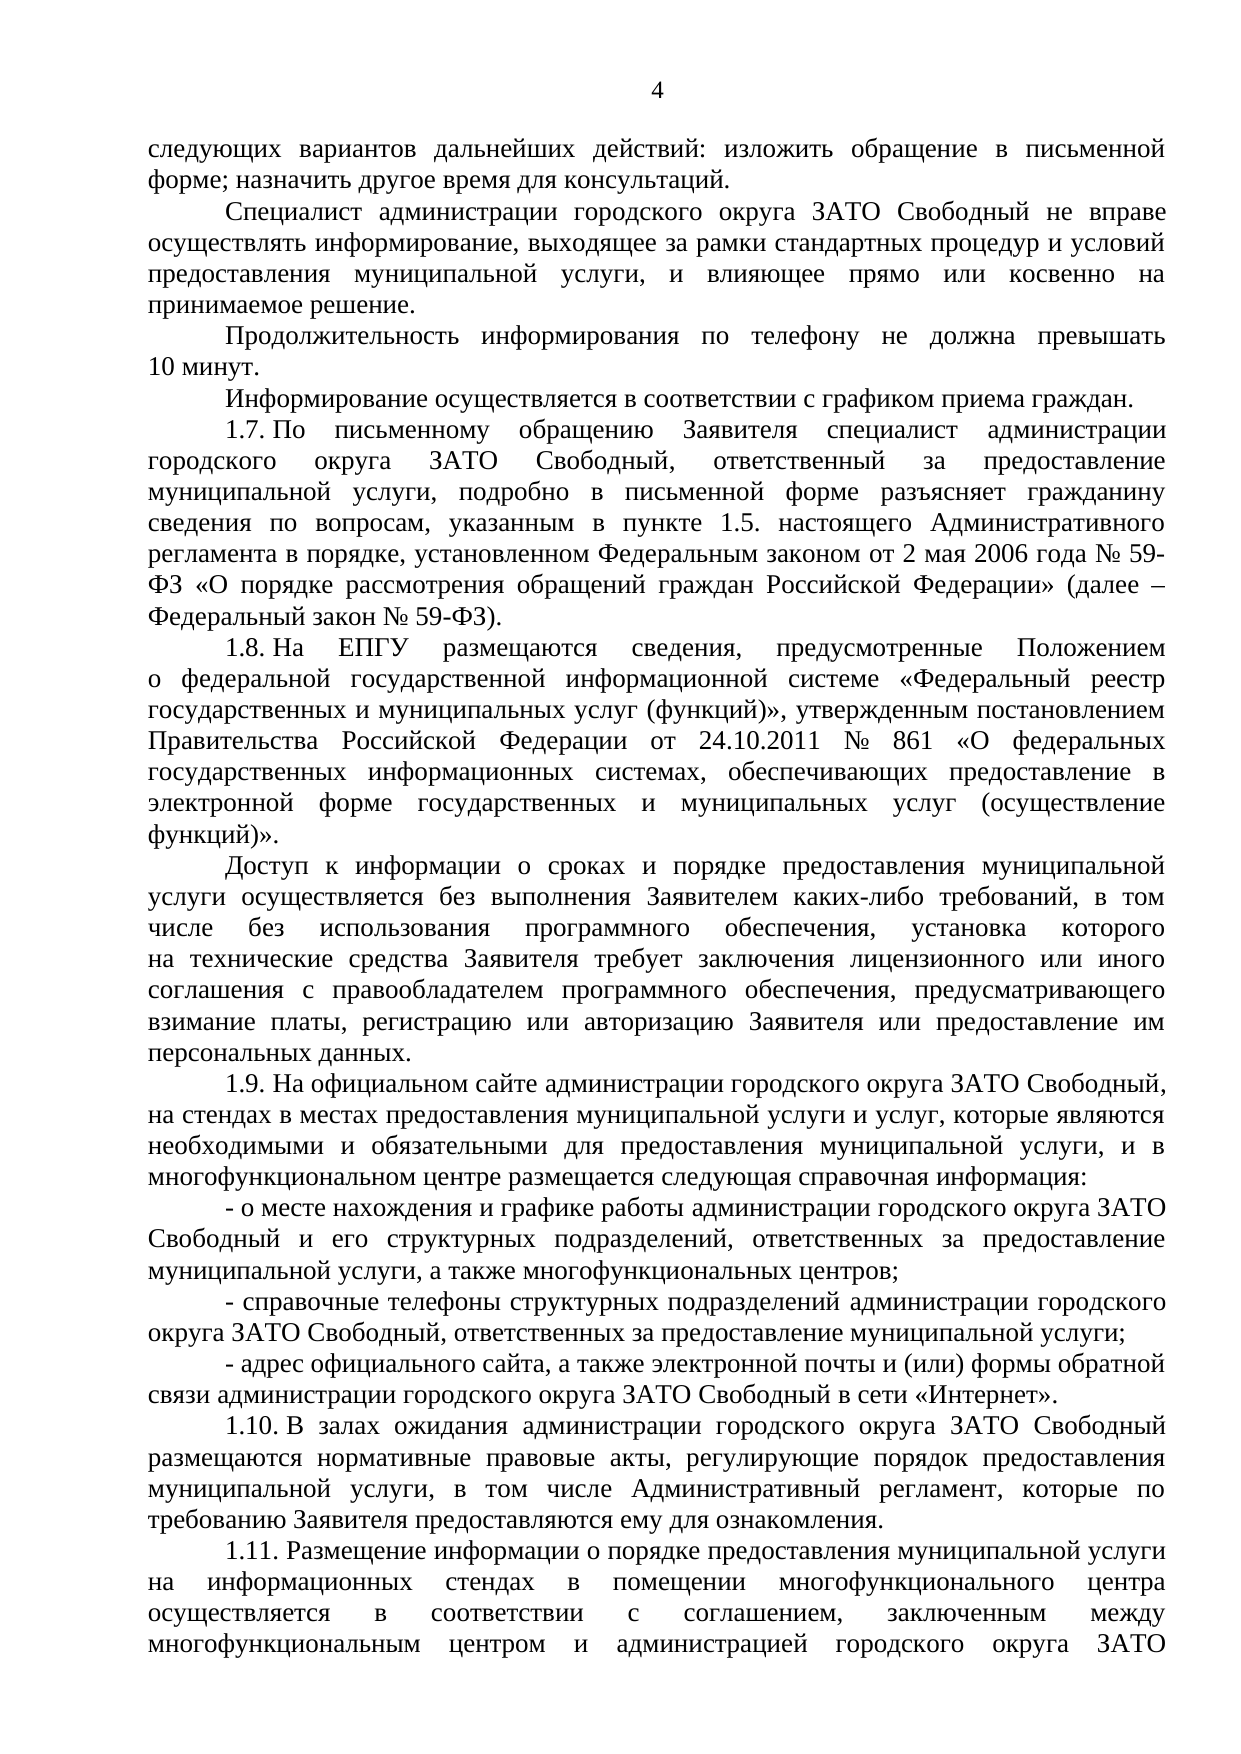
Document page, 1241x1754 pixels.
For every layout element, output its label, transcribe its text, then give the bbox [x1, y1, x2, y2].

text Продолжительность информирования по телефону не должна превышать 10 минут. [148, 319, 1167, 382]
text - адрес официального сайта, а также электронной почты и (или) формы обратной связи администрации городского округа ЗАТО Свободный в сети «Интернет». [148, 1347, 1167, 1409]
text следующих вариантов дальнейших действий: изложить обращение в письменной форме; назначить другое время для консультаций. [148, 132, 1167, 195]
text 1.7. По письменному обращению Заявителя специалист администрации городского округа ЗАТО Свободный, ответственный за предоставление муниципальной услуги, подробно в письменной форме разъясняет гражданину сведения по вопросам, указанным в пункте 1.5. настоящего Административного регламента в порядке, установленном Федеральным законом от 2 мая 2006 года № 59-ФЗ «О порядке рассмотрения обращений граждан Российской Федерации» (далее – Федеральный закон № 59-ФЗ). [148, 413, 1167, 631]
text Доступ к информации о сроках и порядке предоставления муниципальной услуги осуществляется без выполнения Заявителем каких-либо требований, в том числе без использования программного обеспечения, установка которого на технические средства Заявителя требует заключения лицензионного или иного соглашения с правообладателем программного обеспечения, предусматривающего взимание платы, регистрацию или авторизацию Заявителя или предоставление им персональных данных. [148, 849, 1167, 1067]
text 1.9. На официальном сайте администрации городского округа ЗАТО Свободный, на стендах в местах предоставления муниципальной услуги и услуг, которые являются необходимыми и обязательными для предоставления муниципальной услуги, и в многофункциональном центре размещается следующая справочная информация: [148, 1067, 1167, 1191]
text Информирование осуществляется в соответствии с графиком приема граждан. [148, 382, 1167, 413]
text 1.8. На ЕПГУ размещаются сведения, предусмотренные Положением о федеральной государственной информационной системе «Федеральный реестр государственных и муниципальных услуг (функций)», утвержденным постановлением Правительства Российской Федерации от 24.10.2011 № 861 «О федеральных государственных информационных системах, обеспечивающих предоставление в электронной форме государственных и муниципальных услуг (осуществление функций)». [148, 631, 1167, 849]
text Специалист администрации городского округа ЗАТО Свободный не вправе осуществлять информирование, выходящее за рамки стандартных процедур и условий предоставления муниципальной услуги, и влияющее прямо или косвенно на принимаемое решение. [148, 195, 1167, 319]
text 1.10. В залах ожидания администрации городского округа ЗАТО Свободный размещаются нормативные правовые акты, регулирующие порядок предоставления муниципальной услуги, в том числе Административный регламент, которые по требованию Заявителя предоставляются ему для ознакомления. [148, 1409, 1167, 1534]
text - справочные телефоны структурных подразделений администрации городского округа ЗАТО Свободный, ответственных за предоставление муниципальной услуги; [148, 1285, 1167, 1347]
text 1.11. Размещение информации о порядке предоставления муниципальной услуги на информационных стендах в помещении многофункционального центра осуществляется в соответствии с соглашением, заключенным между многофункциональным центром и администрацией городского округа ЗАТО [148, 1534, 1167, 1659]
text - о месте нахождения и графике работы администрации городского округа ЗАТО Свободный и его структурных подразделений, ответственных за предоставление муниципальной услуги, а также многофункциональных центров; [148, 1191, 1167, 1285]
